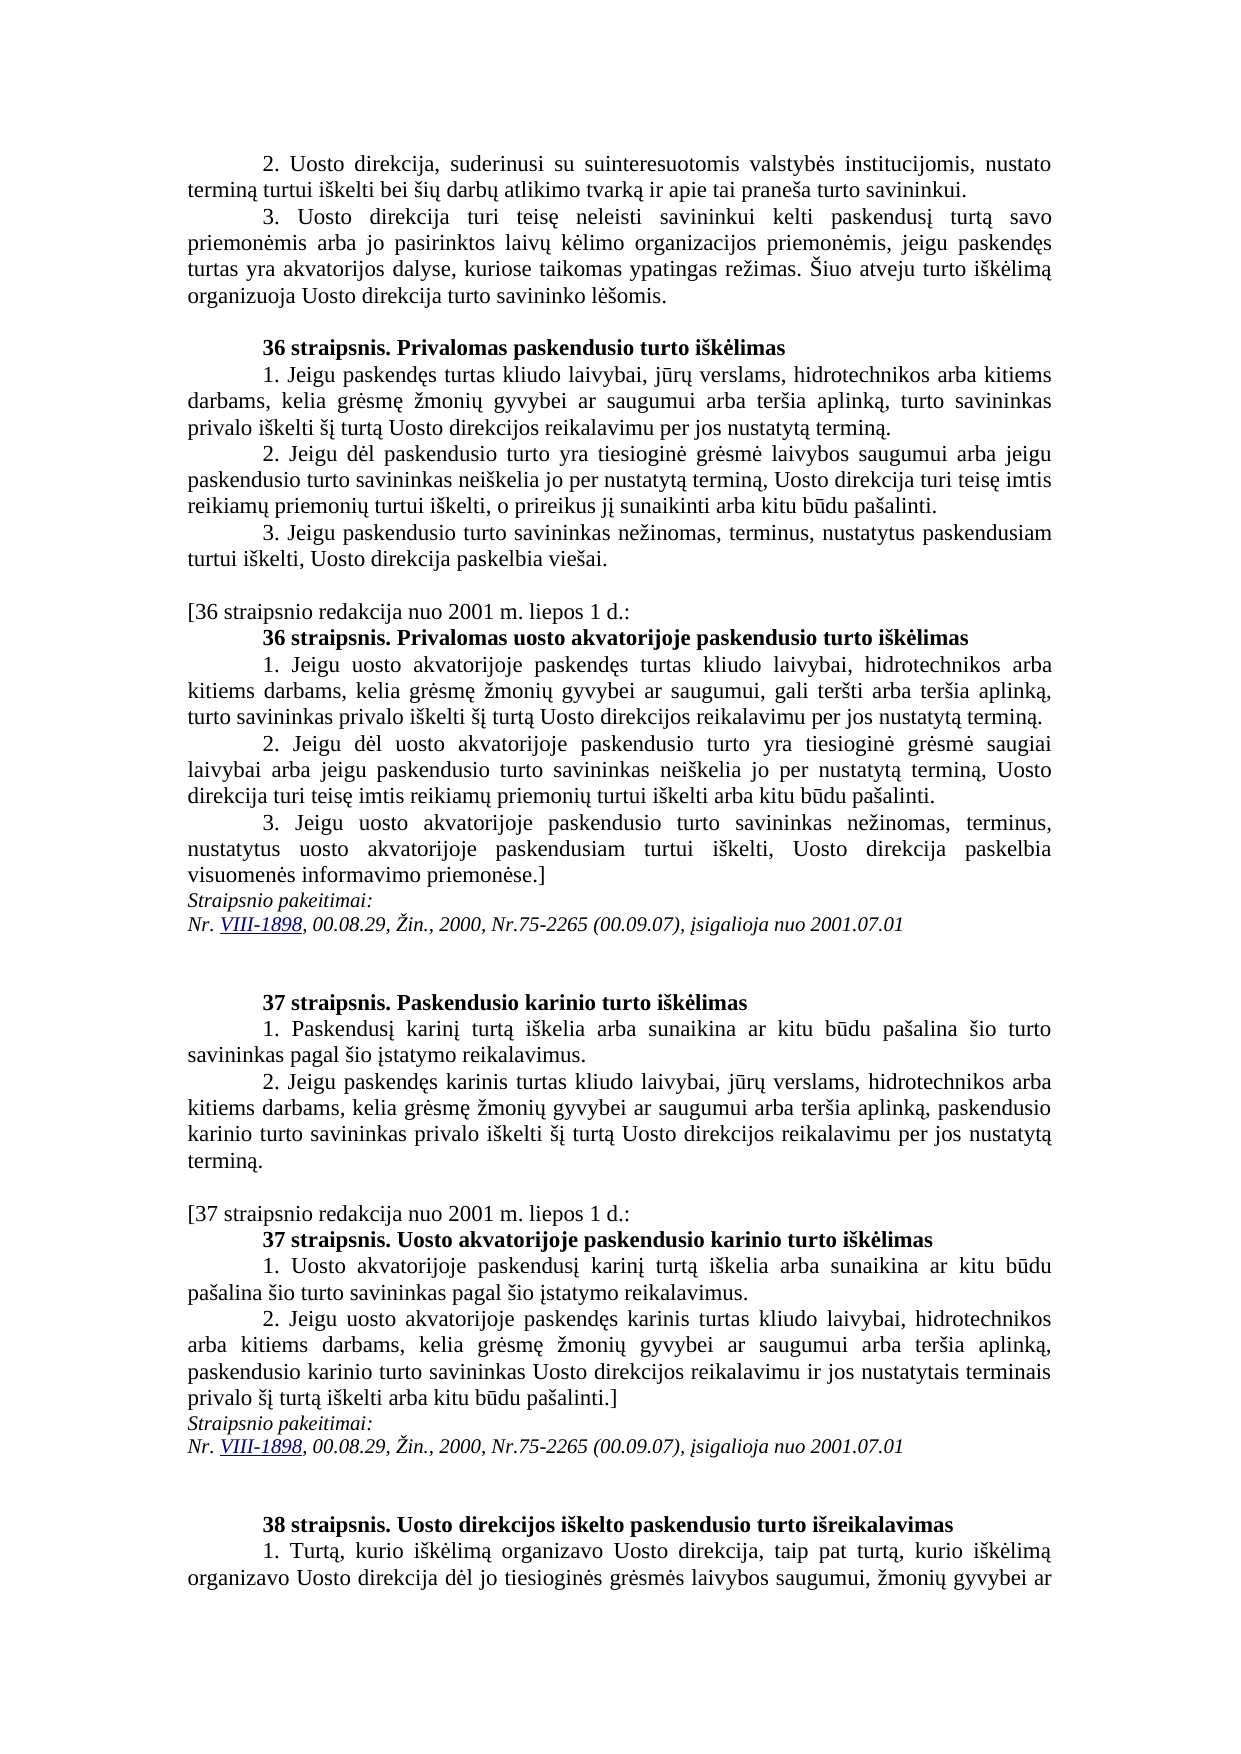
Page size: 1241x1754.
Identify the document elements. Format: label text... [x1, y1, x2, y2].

text 1. Turtą, kurio iškėlimą organizavo Uosto direkcija, taip pat turtą, kurio iškėlimą organizavo Uosto direkcija dėl jo tiesioginės grėsmės laivybos saugumui, žmonių gyvybei ar [187, 1538, 1053, 1590]
text 1. Jeigu paskendęs turtas kliudo laivybai, jūrų verslams, hidrotechnikos arba kitiems darbams, kelia grėsmę žmonių gyvybei ar saugumui arba teršia aplinką, turto savininkas privalo iškelti šį turtą Uosto direkcijos reikalavimu per jos nustatytą terminą. [187, 361, 1053, 440]
text 2. Jeigu paskendęs karinis turtas kliudo laivybai, jūrų verslams, hidrotechnikos arba kitiems darbams, kelia grėsmę žmonių gyvybei ar saugumui arba teršia aplinką, paskendusio karinio turto savininkas privalo iškelti šį turtą Uosto direkcijos reikalavimu per jos nustatytą terminą. [187, 1068, 1053, 1173]
text [36 straipsnio redakcija nuo 2001 m. liepos 1 d.: [187, 598, 1053, 624]
text 1. Uosto akvatorijoje paskendusį karinį turtą iškelia arba sunaikina ar kitu būdu pašalina šio turto savininkas pagal šio įstatymo reikalavimus. [187, 1252, 1053, 1305]
text 2. Jeigu dėl paskendusio turto yra tiesioginė grėsmė laivybos saugumui arba jeigu paskendusio turto savininkas neiškelia jo per nustatytą terminą, Uosto direkcija turi teisę imtis reikiamų priemonių turtui iškelti, o prireikus jį sunaikinti arba kitu būdu pašalinti. [187, 440, 1053, 519]
text 3. Uosto direkcija turi teisę neleisti savininkui kelti paskendusį turtą savo priemonėmis arba jo pasirinktos laivų kėlimo organizacijos priemonėmis, jeigu paskendęs turtas yra akvatorijos dalyse, kuriose taikomas ypatingas režimas. Šiuo atveju turto iškėlimą organizuoja Uosto direkcija turto savininko lėšomis. [187, 203, 1053, 308]
text 37 straipsnis. Uosto akvatorijoje paskendusio karinio turto iškėlimas [187, 1226, 1053, 1252]
text Nr. VIII-1898, 00.08.29, Žin., 2000, Nr.75-2265 (00.09.07), įsigalioja nuo 2001.07.01 [187, 1434, 1053, 1458]
text Straipsnio pakeitimai: [187, 888, 1053, 912]
text 37 straipsnis. Paskendusio karinio turto iškėlimas [187, 989, 1053, 1015]
text 36 straipsnis. Privalomas paskendusio turto iškėlimas [187, 334, 1053, 361]
text 2. Uosto direkcija, suderinusi su suinteresuotomis valstybės institucijomis, nustato terminą turtui iškelti bei šių darbų atlikimo tvarką ir apie tai praneša turto savininkui. [187, 150, 1053, 203]
text 36 straipsnis. Privalomas uosto akvatorijoje paskendusio turto iškėlimas [187, 624, 1053, 651]
text Straipsnio pakeitimai: [187, 1410, 1053, 1434]
text 1. Paskendusį karinį turtą iškelia arba sunaikina ar kitu būdu pašalina šio turto savininkas pagal šio įstatymo reikalavimus. [187, 1015, 1053, 1068]
text 38 straipsnis. Uosto direkcijos iškelto paskendusio turto išreikalavimas [187, 1511, 1053, 1538]
text 3. Jeigu uosto akvatorijoje paskendusio turto savininkas nežinomas, terminus, nustatytus uosto akvatorijoje paskendusiam turtui iškelti, Uosto direkcija paskelbia visuomenės informavimo priemonėse.] [187, 809, 1053, 888]
text Nr. VIII-1898, 00.08.29, Žin., 2000, Nr.75-2265 (00.09.07), įsigalioja nuo 2001.07.01 [187, 912, 1053, 936]
text 3. Jeigu paskendusio turto savininkas nežinomas, terminus, nustatytus paskendusiam turtui iškelti, Uosto direkcija paskelbia viešai. [187, 519, 1053, 572]
text 2. Jeigu uosto akvatorijoje paskendęs karinis turtas kliudo laivybai, hidrotechnikos arba kitiems darbams, kelia grėsmę žmonių gyvybei ar saugumui arba teršia aplinką, paskendusio karinio turto savininkas Uosto direkcijos reikalavimu ir jos nustatytais terminais privalo šį turtą iškelti arba kitu būdu pašalinti.] [187, 1305, 1053, 1410]
text [37 straipsnio redakcija nuo 2001 m. liepos 1 d.: [187, 1199, 1053, 1226]
text 2. Jeigu dėl uosto akvatorijoje paskendusio turto yra tiesioginė grėsmė saugiai laivybai arba jeigu paskendusio turto savininkas neiškelia jo per nustatytą terminą, Uosto direkcija turi teisę imtis reikiamų priemonių turtui iškelti arba kitu būdu pašalinti. [187, 730, 1053, 809]
text 1. Jeigu uosto akvatorijoje paskendęs turtas kliudo laivybai, hidrotechnikos arba kitiems darbams, kelia grėsmę žmonių gyvybei ar saugumui, gali teršti arba teršia aplinką, turto savininkas privalo iškelti šį turtą Uosto direkcijos reikalavimu per jos nustatytą terminą. [187, 651, 1053, 730]
